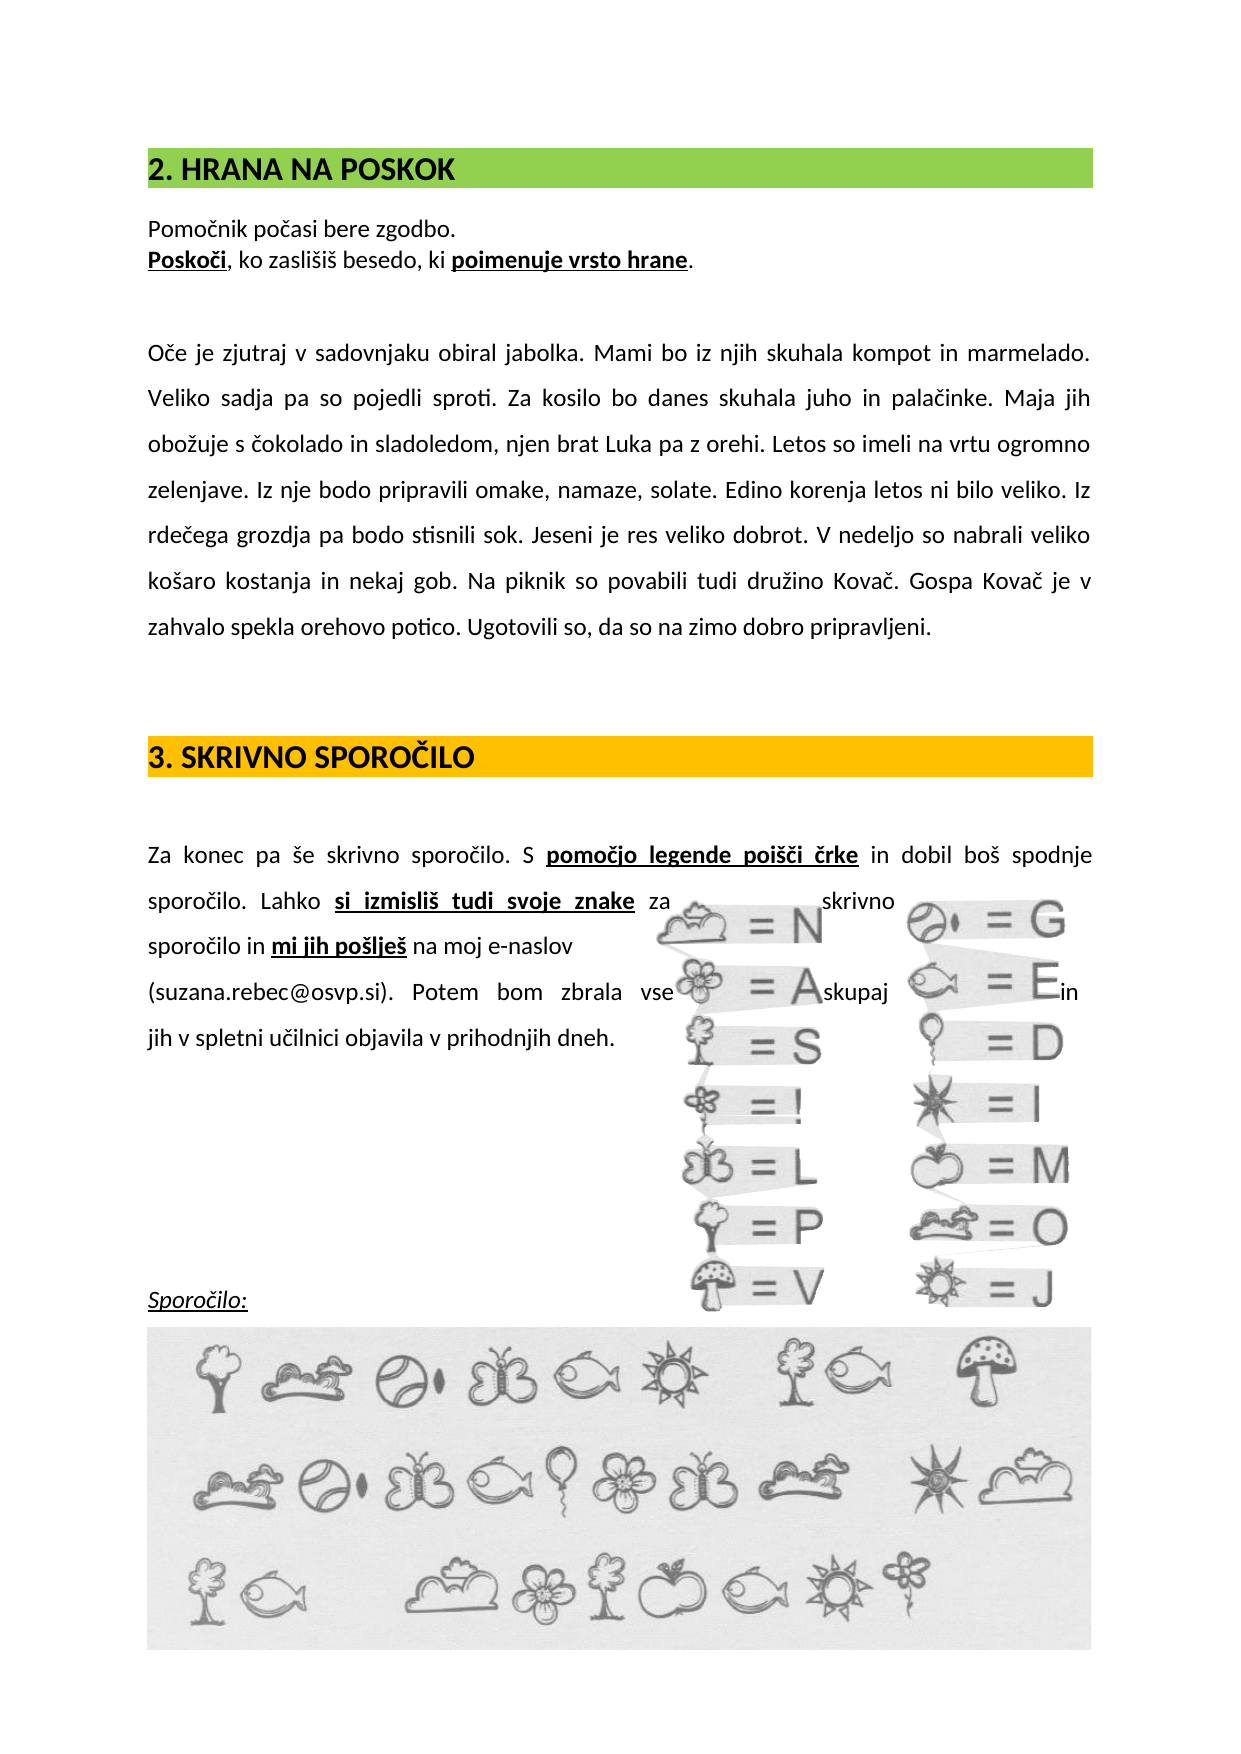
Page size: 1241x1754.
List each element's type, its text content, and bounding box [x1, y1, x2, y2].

text (suzana.rebec@osvp.si). Potem bom zbrala vse skupaj in jih v spletni učilnici objavila v prihodnjih dneh. [704, 976, 930, 1052]
text 2. HRANA NA POSKOK [148, 148, 1093, 188]
text 3. SKRIVNO SPOROČILO [148, 736, 1093, 777]
text (suzana.rebec@osvp.si). Potem bom zbrala vse skupaj in jih v spletni učilnici objavila v prihodnjih dneh. [148, 976, 698, 1052]
text Sporočilo: [148, 1284, 1093, 1314]
text (suzana.rebec@osvp.si). Potem bom zbrala vse skupaj in jih v spletni učilnici objavila v prihodnjih dneh. [938, 976, 1093, 1052]
text Oče je zjutraj v sadovnjaku obiral jabolka. Mami bo iz njih skuhala kompot in marmelado. Veliko sadja pa so pojedli sproti. Za kosilo bo danes skuhala juho in palačinke. Maja jih obožuje s čokolado in sladoledom, njen brat Luka pa z orehi. Letos so imeli na vrtu ogromno zelenjave. Iz nje bodo pripravili omake, namaze, solate. Edino korenja letos ni bilo veliko. Iz rdečega grozdja pa bodo stisnili sok. Jeseni je res veliko dobrot. V nedeljo so nabrali veliko košaro kostanja in nekaj gob. Na piknik so povabili tudi družino Kovač. Gospa Kovač je v zahvalo spekla orehovo potico. Ugotovili so, da so na zimo dobro pripravljeni. [148, 337, 1093, 642]
text Za konec pa še skrivno sporočilo. S pomočjo legende poišči črke in dobil boš spodnje sporočilo. Lahko si izmisliš tudi svoje znake za skrivno sporočilo in mi jih pošlješ na moj e-naslov [148, 839, 1093, 961]
text Poskoči, ko zaslišiš besedo, ki poimenuje vrsto hrane. [148, 244, 1093, 274]
text Pomočnik počasi bere zgodbo. [148, 213, 1093, 244]
